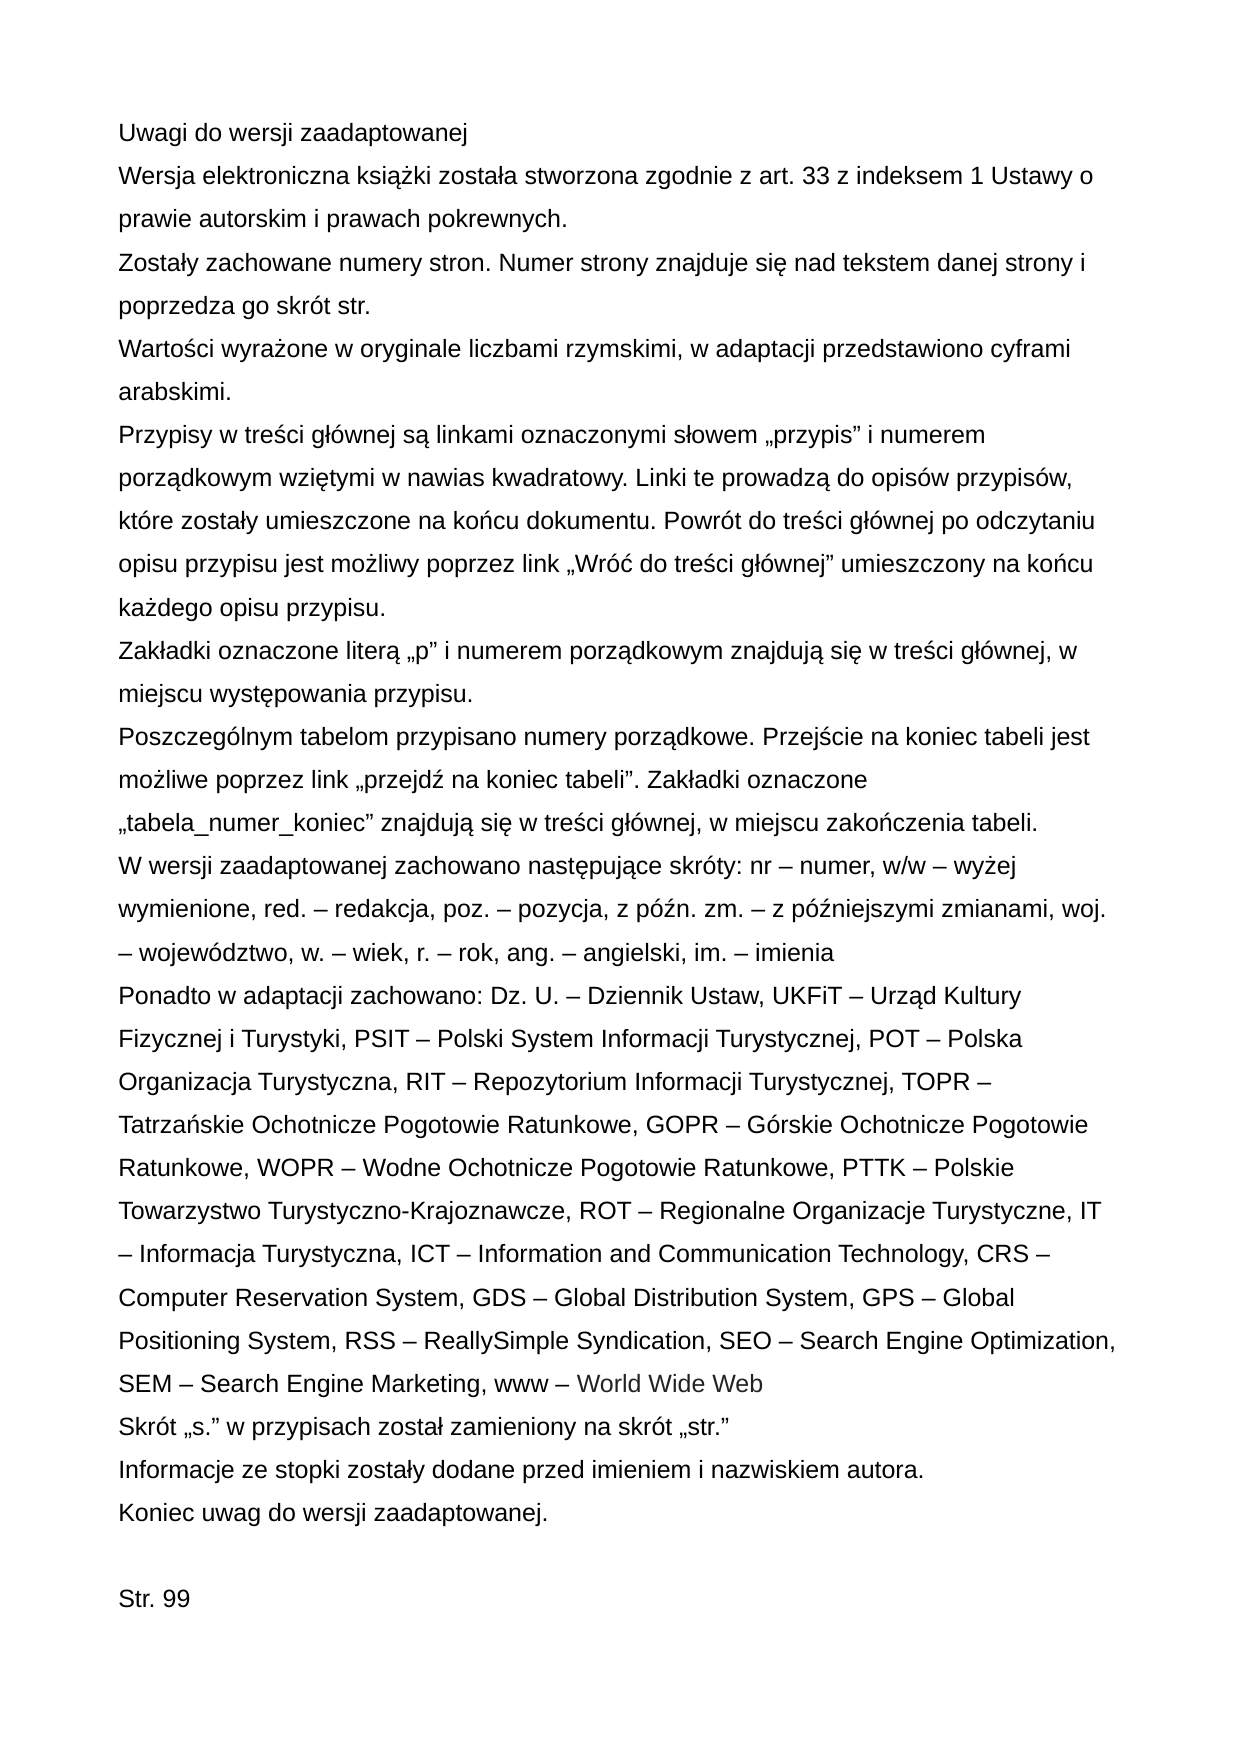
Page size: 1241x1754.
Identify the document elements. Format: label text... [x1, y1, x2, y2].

text Przypisy w treści głównej są linkami oznaczonymi słowem „przypis” i numerem porządkowym wziętymi w nawias kwadratowy. Linki te prowadzą do opisów przypisów, które zostały umieszczone na końcu dokumentu. Powrót do treści głównej po odczytaniu opisu przypisu jest możliwy poprzez link „Wróć do treści głównej” umieszczony na końcu każdego opisu przypisu. [118, 420, 1122, 621]
text Poszczególnym tabelom przypisano numery porządkowe. Przejście na koniec tabeli jest możliwe poprzez link „przejdź na koniec tabeli”. Zakładki oznaczone „tabela_numer_koniec” znajdują się w treści głównej, w miejscu zakończenia tabeli. [118, 722, 1122, 837]
text Ponadto w adaptacji zachowano: Dz. U. – Dziennik Ustaw, UKFiT – Urząd Kultury Fizycznej i Turystyki, PSIT – Polski System Informacji Turystycznej, POT – Polska Organizacja Turystyczna, RIT – Repozytorium Informacji Turystycznej, TOPR – Tatrzańskie Ochotnicze Pogotowie Ratunkowe, GOPR – Górskie Ochotnicze Pogotowie Ratunkowe, WOPR – Wodne Ochotnicze Pogotowie Ratunkowe, PTTK – Polskie Towarzystwo Turystyczno-Krajoznawcze, ROT – Regionalne Organizacje Turystyczne, IT – Informacja Turystyczna, ICT – Information and Communication Technology, CRS – Computer Reservation System, GDS – Global Distribution System, GPS – Global Positioning System, RSS – ReallySimple Syndication, SEO – Search Engine Optimization, SEM – Search Engine Marketing, www – World Wide Web [118, 981, 1122, 1397]
text Skrót „s.” w przypisach został zamieniony na skrót „str.” [118, 1412, 1122, 1441]
text Informacje ze stopki zostały dodane przed imieniem i nazwiskiem autora. [118, 1455, 1122, 1484]
text Str. 99 [118, 1584, 1122, 1613]
text Wersja elektroniczna książki została stworzona zgodnie z art. 33 z indeksem 1 Ustawy o prawie autorskim i prawach pokrewnych. [118, 161, 1122, 233]
text Wartości wyrażone w oryginale liczbami rzymskimi, w adaptacji przedstawiono cyframi arabskimi. [118, 334, 1122, 406]
text W wersji zaadaptowanej zachowano następujące skróty: nr – numer, w/w – wyżej wymienione, red. – redakcja, poz. – pozycja, z późn. zm. – z późniejszymi zmianami, woj. – województwo, w. – wiek, r. – rok, ang. – angielski, im. – imienia [118, 851, 1122, 966]
text Uwagi do wersji zaadaptowanej [118, 118, 1122, 147]
text Koniec uwag do wersji zaadaptowanej. [118, 1498, 1122, 1527]
text Zakładki oznaczone literą „p” i numerem porządkowym znajdują się w treści głównej, w miejscu występowania przypisu. [118, 636, 1122, 707]
text Zostały zachowane numery stron. Numer strony znajduje się nad tekstem danej strony i poprzedza go skrót str. [118, 247, 1122, 319]
